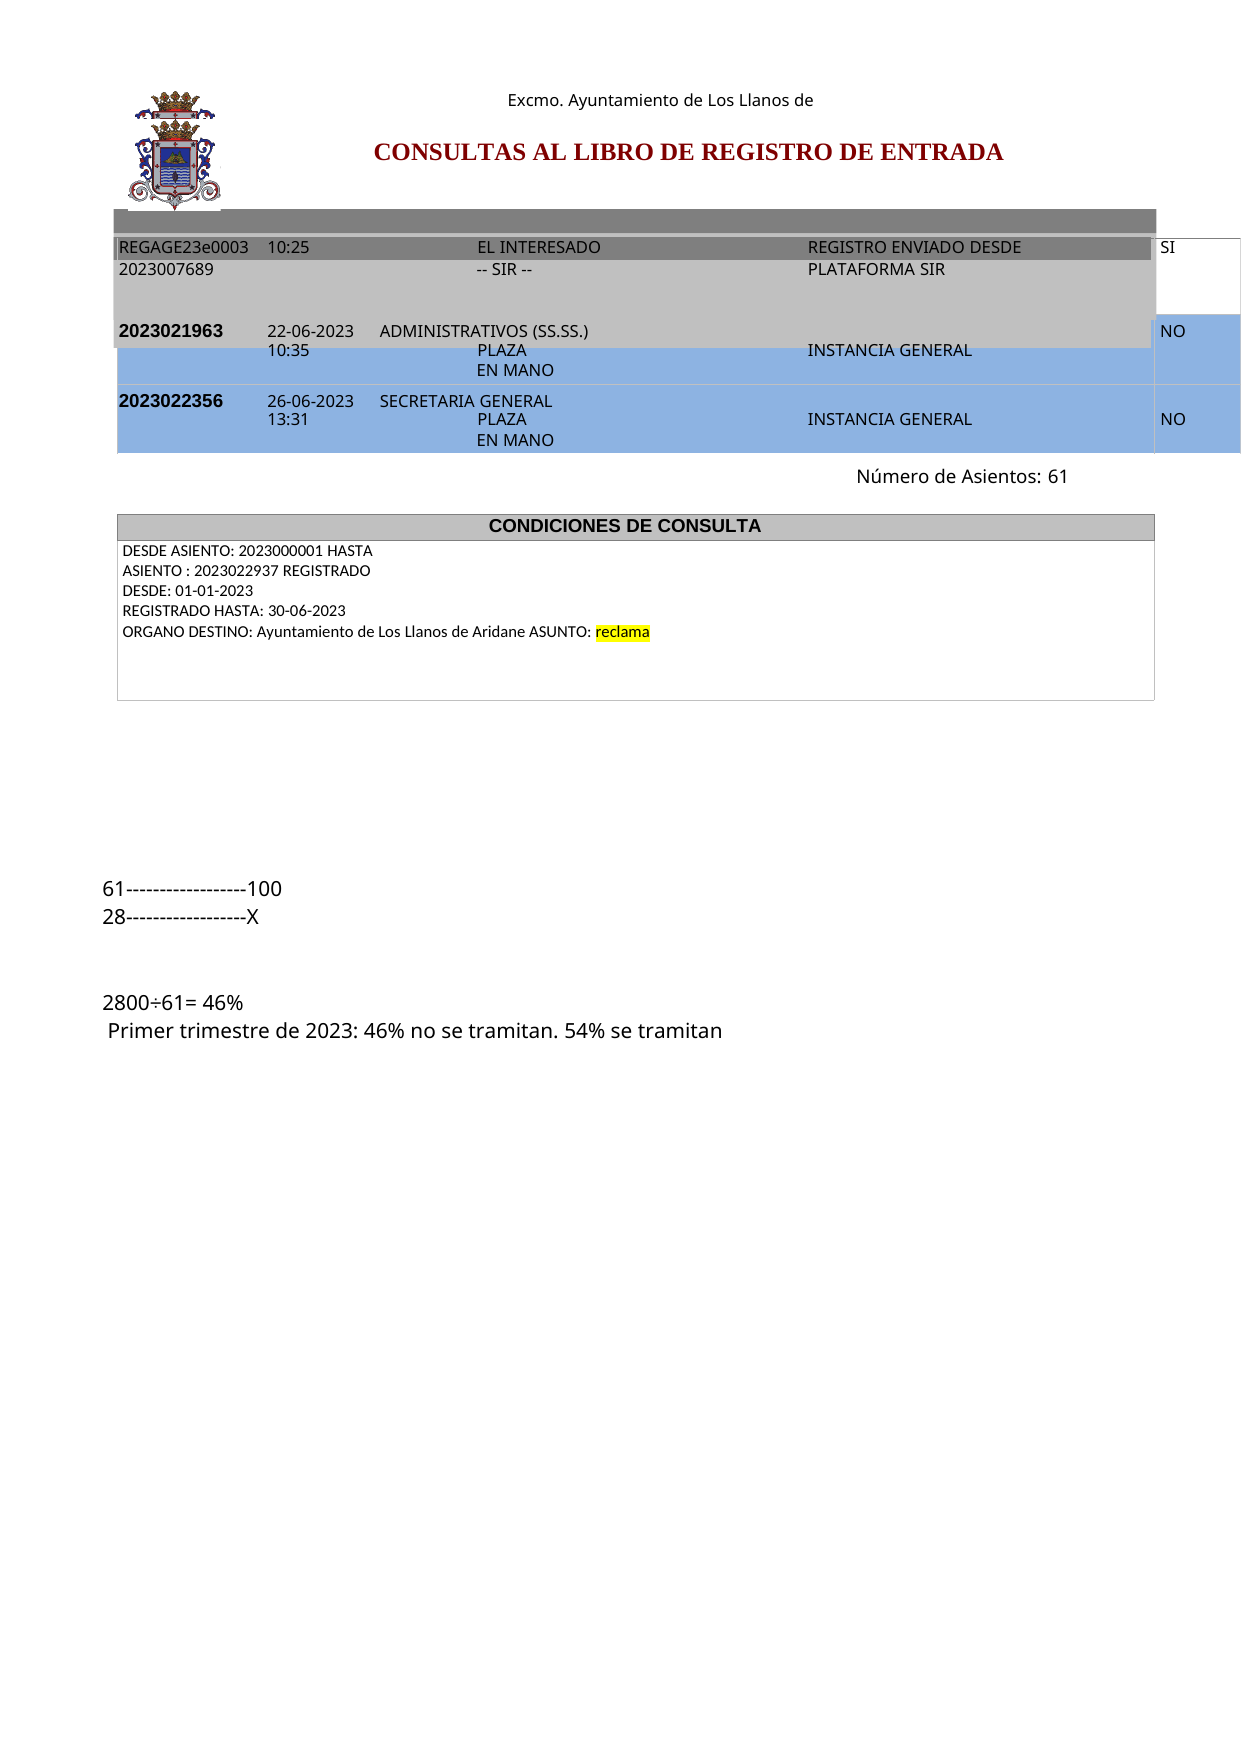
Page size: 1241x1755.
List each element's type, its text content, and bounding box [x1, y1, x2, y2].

table_cell [118, 348, 261, 362]
table_cell 26-06-2023 [261, 385, 374, 412]
text CONSULTAS AL LIBRO DE REGISTRO DE ENTRADA [373, 137, 1168, 165]
table_cell NO [1155, 315, 1240, 342]
table_cell 10:35 [261, 348, 374, 362]
text 28------------------X [102, 902, 1168, 931]
text 2800÷61= 46% [102, 988, 1168, 1016]
table_cell PLAZA INSTANCIA GENERAL [374, 342, 1154, 362]
table_cell EN MANO [374, 431, 1154, 453]
table_header SI [1157, 239, 1240, 314]
text Número de Asientos: 61 [102, 464, 1069, 489]
table_cell [118, 362, 261, 384]
table_cell [1155, 342, 1240, 362]
table_cell [118, 412, 261, 431]
table_cell [1155, 385, 1240, 412]
table_cell [118, 431, 261, 453]
table_cell [1155, 431, 1240, 453]
table_cell [1155, 362, 1240, 384]
table_cell [261, 362, 374, 384]
table_cell NO [1155, 412, 1240, 431]
text 61------------------100 [102, 874, 1168, 902]
table_cell 2023022356 [118, 385, 261, 412]
table_cell [261, 431, 374, 453]
text Primer trimestre de 2023: 46% no se tramitan. 54% se tramitan [102, 1016, 1168, 1044]
table_cell EN MANO [374, 362, 1154, 384]
table_cell 13:31 [261, 412, 374, 431]
table_cell SECRETARIA GENERAL [374, 385, 1154, 412]
table_cell PLAZA INSTANCIA GENERAL [374, 412, 1154, 431]
